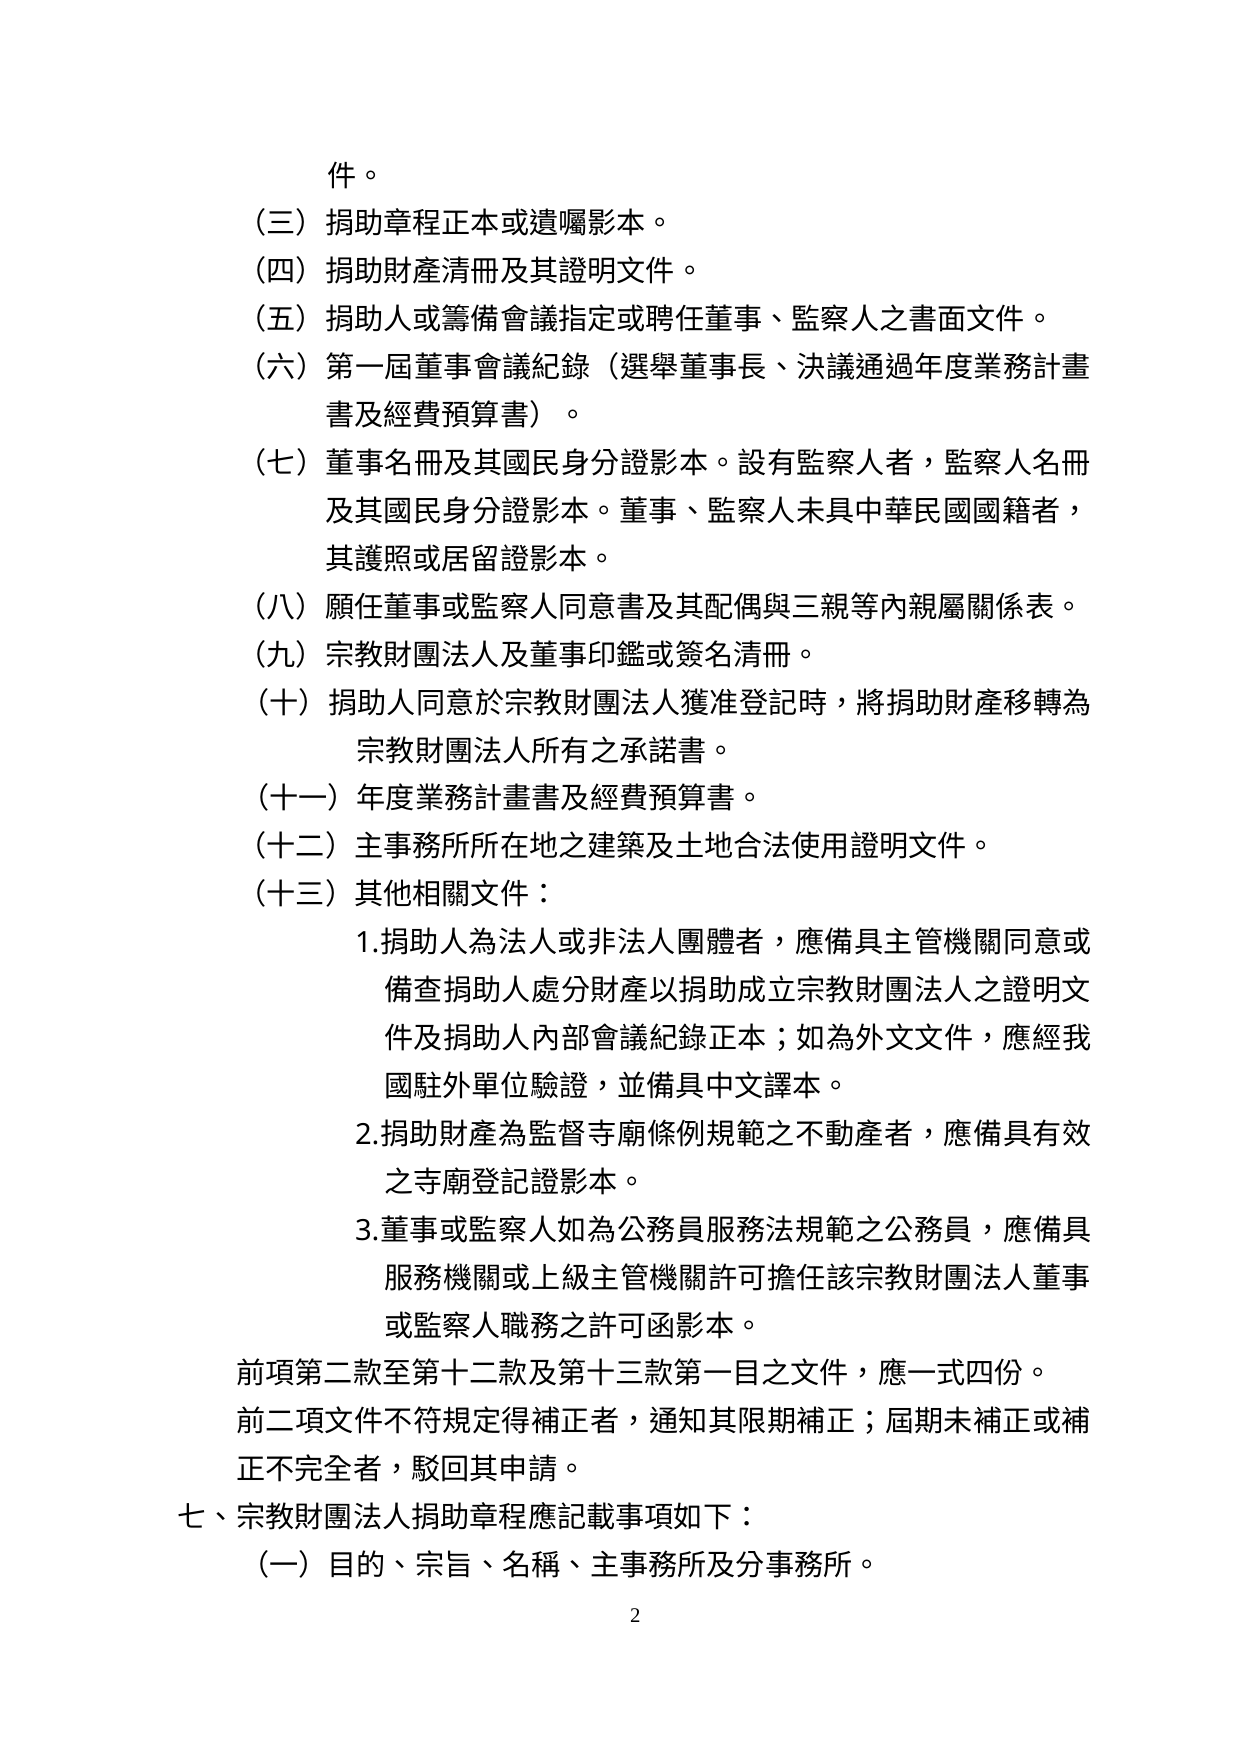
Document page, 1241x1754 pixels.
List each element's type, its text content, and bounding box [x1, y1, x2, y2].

list 宗教財團法人捐助章程應記載事項如下： [177, 1489, 1092, 1537]
list 1.捐助人為法人或非法人團體者，應備具主管機關同意或備查捐助人處分財產以捐助成立宗教財團法人之證明文件及捐助人內部會議紀錄正本；如為外文文件，應經我國駐外單位驗證，並備具中文譯本。 [355, 914, 1092, 1106]
list （十一）年度業務計畫書及經費預算書。 [240, 771, 1092, 818]
list 2.捐助財產為監督寺廟條例規範之不動產者，應備具有效之寺廟登記證影本。 [355, 1106, 1092, 1202]
list （三）捐助章程正本或遺囑影本。 [237, 196, 1092, 243]
list （十三）其他相關文件： [237, 866, 1092, 914]
list （四）捐助財產清冊及其證明文件。 [237, 243, 1092, 291]
list （八）願任董事或監察人同意書及其配偶與三親等內親屬關係表。 [237, 579, 1092, 627]
list 前項第二款至第十二款及第十三款第一目之文件，應一式四份。 [236, 1346, 1092, 1393]
list 前二項文件不符規定得補正者，通知其限期補正；屆期未補正或補正不完全者，駁回其申請。 [236, 1393, 1092, 1489]
list （五）捐助人或籌備會議指定或聘任董事、監察人之書面文件。 [237, 291, 1092, 339]
list （一）目的、宗旨、名稱、主事務所及分事務所。 [240, 1537, 1092, 1585]
list （九）宗教財團法人及董事印鑑或簽名清冊。 [237, 627, 1092, 675]
list （十）捐助人同意於宗教財團法人獲准登記時，將捐助財產移轉為宗教財團法人所有之承諾書。 [240, 675, 1092, 771]
list （七）董事名冊及其國民身分證影本。設有監察人者，監察人名冊及其國民身分證影本。董事、監察人未具中華民國國籍者，其護照或居留證影本。 [237, 435, 1092, 579]
list 3.董事或監察人如為公務員服務法規範之公務員，應備具服務機關或上級主管機關許可擔任該宗教財團法人董事或監察人職務之許可函影本。 [355, 1202, 1092, 1346]
list 件。 [240, 148, 1092, 196]
list （六）第一屆董事會議紀錄（選舉董事長、決議通過年度業務計畫書及經費預算書）。 [237, 339, 1092, 435]
list （十二）主事務所所在地之建築及土地合法使用證明文件。 [237, 818, 1092, 866]
